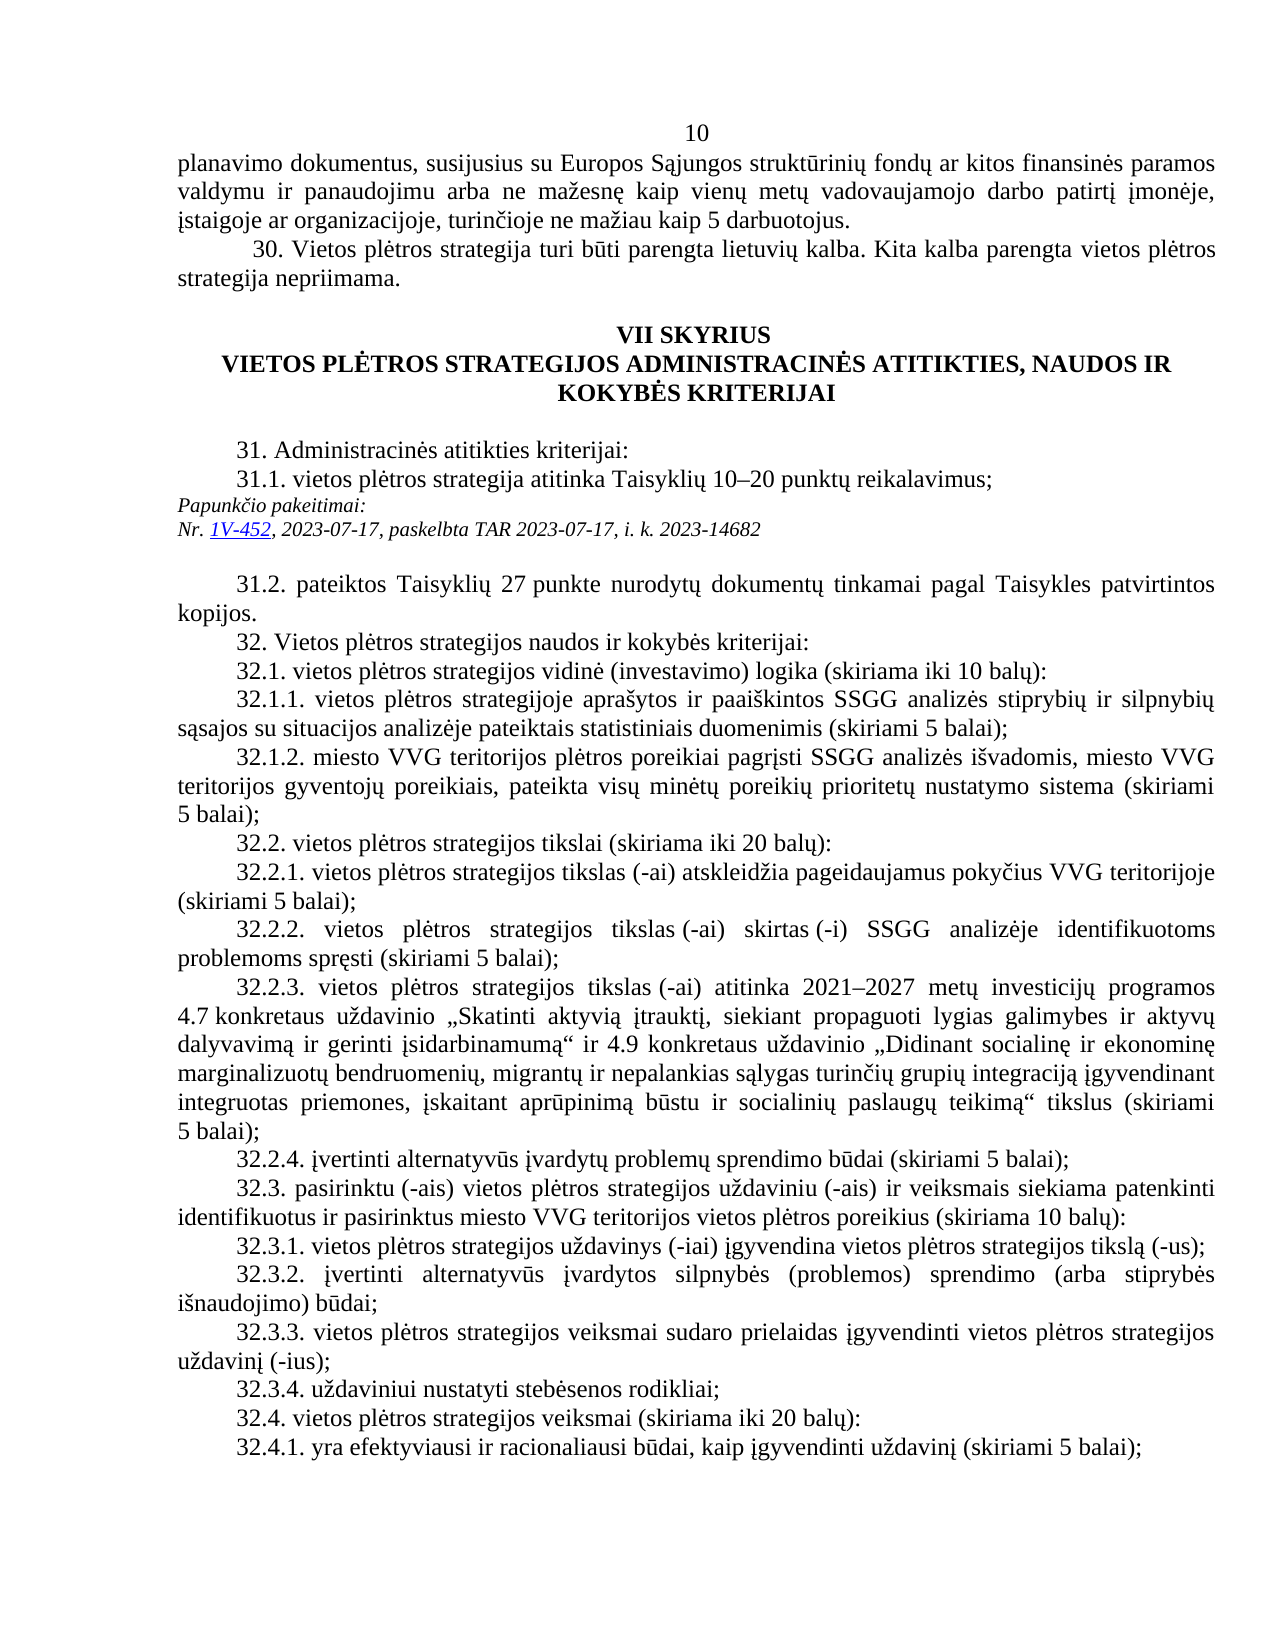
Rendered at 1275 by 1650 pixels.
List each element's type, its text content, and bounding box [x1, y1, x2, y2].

text Papunkčio pakeitimai: [177, 493, 1216, 517]
text 32.3.4. uždaviniui nustatyti stebėsenos rodikliai; [177, 1374, 1216, 1403]
text 31. Administracinės atitikties kriterijai: [177, 435, 1216, 464]
text 32.1.2. miesto VVG teritorijos plėtros poreikiai pagrįsti SSGG analizės išvadomis, miesto VVG teritorijos gyventojų poreikiais, pateikta visų minėtų poreikių prioritetų nustatymo sistema (skiriami 5 balai); [177, 742, 1216, 828]
text 32.1.1. vietos plėtros strategijoje aprašytos ir paaiškintos SSGG analizės stiprybių ir silpnybių sąsajos su situacijos analizėje pateiktais statistiniais duomenimis (skiriami 5 balai); [177, 684, 1216, 742]
text 32.4.1. yra efektyviausi ir racionaliausi būdai, kaip įgyvendinti uždavinį (skiriami 5 balai); [177, 1432, 1216, 1461]
text 32. Vietos plėtros strategijos naudos ir kokybės kriterijai: [177, 627, 1216, 656]
text 32.3.1. vietos plėtros strategijos uždavinys (-iai) įgyvendina vietos plėtros strategijos tikslą (-us); [177, 1231, 1216, 1259]
text 32.2. vietos plėtros strategijos tikslai (skiriama iki 20 balų): [177, 828, 1216, 857]
text 32.2.1. vietos plėtros strategijos tikslas (-ai) atskleidžia pageidaujamus pokyčius VVG teritorijoje (skiriami 5 balai); [177, 857, 1216, 914]
text VII SKYRIUS [177, 320, 1216, 349]
text 32.2.3. vietos plėtros strategijos tikslas (-ai) atitinka 2021–2027 metų investicijų programos 4.7 konkretaus uždavinio „Skatinti aktyvią įtrauktį, siekiant propaguoti lygias galimybes ir aktyvų dalyvavimą ir gerinti įsidarbinamumą“ ir 4.9 konkretaus uždavinio „Didinant socialinę ir ekonominę marginalizuotų bendruomenių, migrantų ir nepalankias sąlygas turinčių grupių integraciją įgyvendinant integruotas priemones, įskaitant aprūpinimą būstu ir socialinių paslaugų teikimą“ tikslus (skiriami 5 balai); [177, 972, 1216, 1144]
text 32.1. vietos plėtros strategijos vidinė (investavimo) logika (skiriama iki 10 balų): [177, 656, 1216, 684]
text Nr. 1V-452, 2023-07-17, paskelbta TAR 2023-07-17, i. k. 2023-14682 [177, 517, 1216, 541]
text 32.3.3. vietos plėtros strategijos veiksmai sudaro prielaidas įgyvendinti vietos plėtros strategijos uždavinį (-ius); [177, 1317, 1216, 1374]
text 31.2. pateiktos Taisyklių 27 punkte nurodytų dokumentų tinkamai pagal Taisykles patvirtintos kopijos. [177, 569, 1216, 627]
text 31.1. vietos plėtros strategija atitinka Taisyklių 10–20 punktų reikalavimus; [177, 464, 1216, 493]
text 32.4. vietos plėtros strategijos veiksmai (skiriama iki 20 balų): [177, 1403, 1216, 1432]
text 32.3. pasirinktu (-ais) vietos plėtros strategijos uždaviniu (-ais) ir veiksmais siekiama patenkinti identifikuotus ir pasirinktus miesto VVG teritorijos vietos plėtros poreikius (skiriama 10 balų): [177, 1173, 1216, 1231]
text 30. Vietos plėtros strategija turi būti parengta lietuvių kalba. Kita kalba parengta vietos plėtros strategija nepriimama. [177, 234, 1216, 291]
text 32.2.2. vietos plėtros strategijos tikslas (-ai) skirtas (-i) SSGG analizėje identifikuotoms problemoms spręsti (skiriami 5 balai); [177, 914, 1216, 972]
text 32.2.4. įvertinti alternatyvūs įvardytų problemų sprendimo būdai (skiriami 5 balai); [177, 1144, 1216, 1173]
text planavimo dokumentus, susijusius su Europos Sąjungos struktūrinių fondų ar kitos finansinės paramos valdymu ir panaudojimu arba ne mažesnę kaip vienų metų vadovaujamojo darbo patirtį įmonėje, įstaigoje ar organizacijoje, turinčioje ne mažiau kaip 5 darbuotojus. [177, 148, 1216, 234]
text VIETOS PLĖTROS STRATEGIJOS ADMINISTRACINĖS ATITIKTIES, NAUDOS IR KOKYBĖS KRITERIJAI [177, 349, 1216, 406]
text 32.3.2. įvertinti alternatyvūs įvardytos silpnybės (problemos) sprendimo (arba stiprybės išnaudojimo) būdai; [177, 1259, 1216, 1317]
